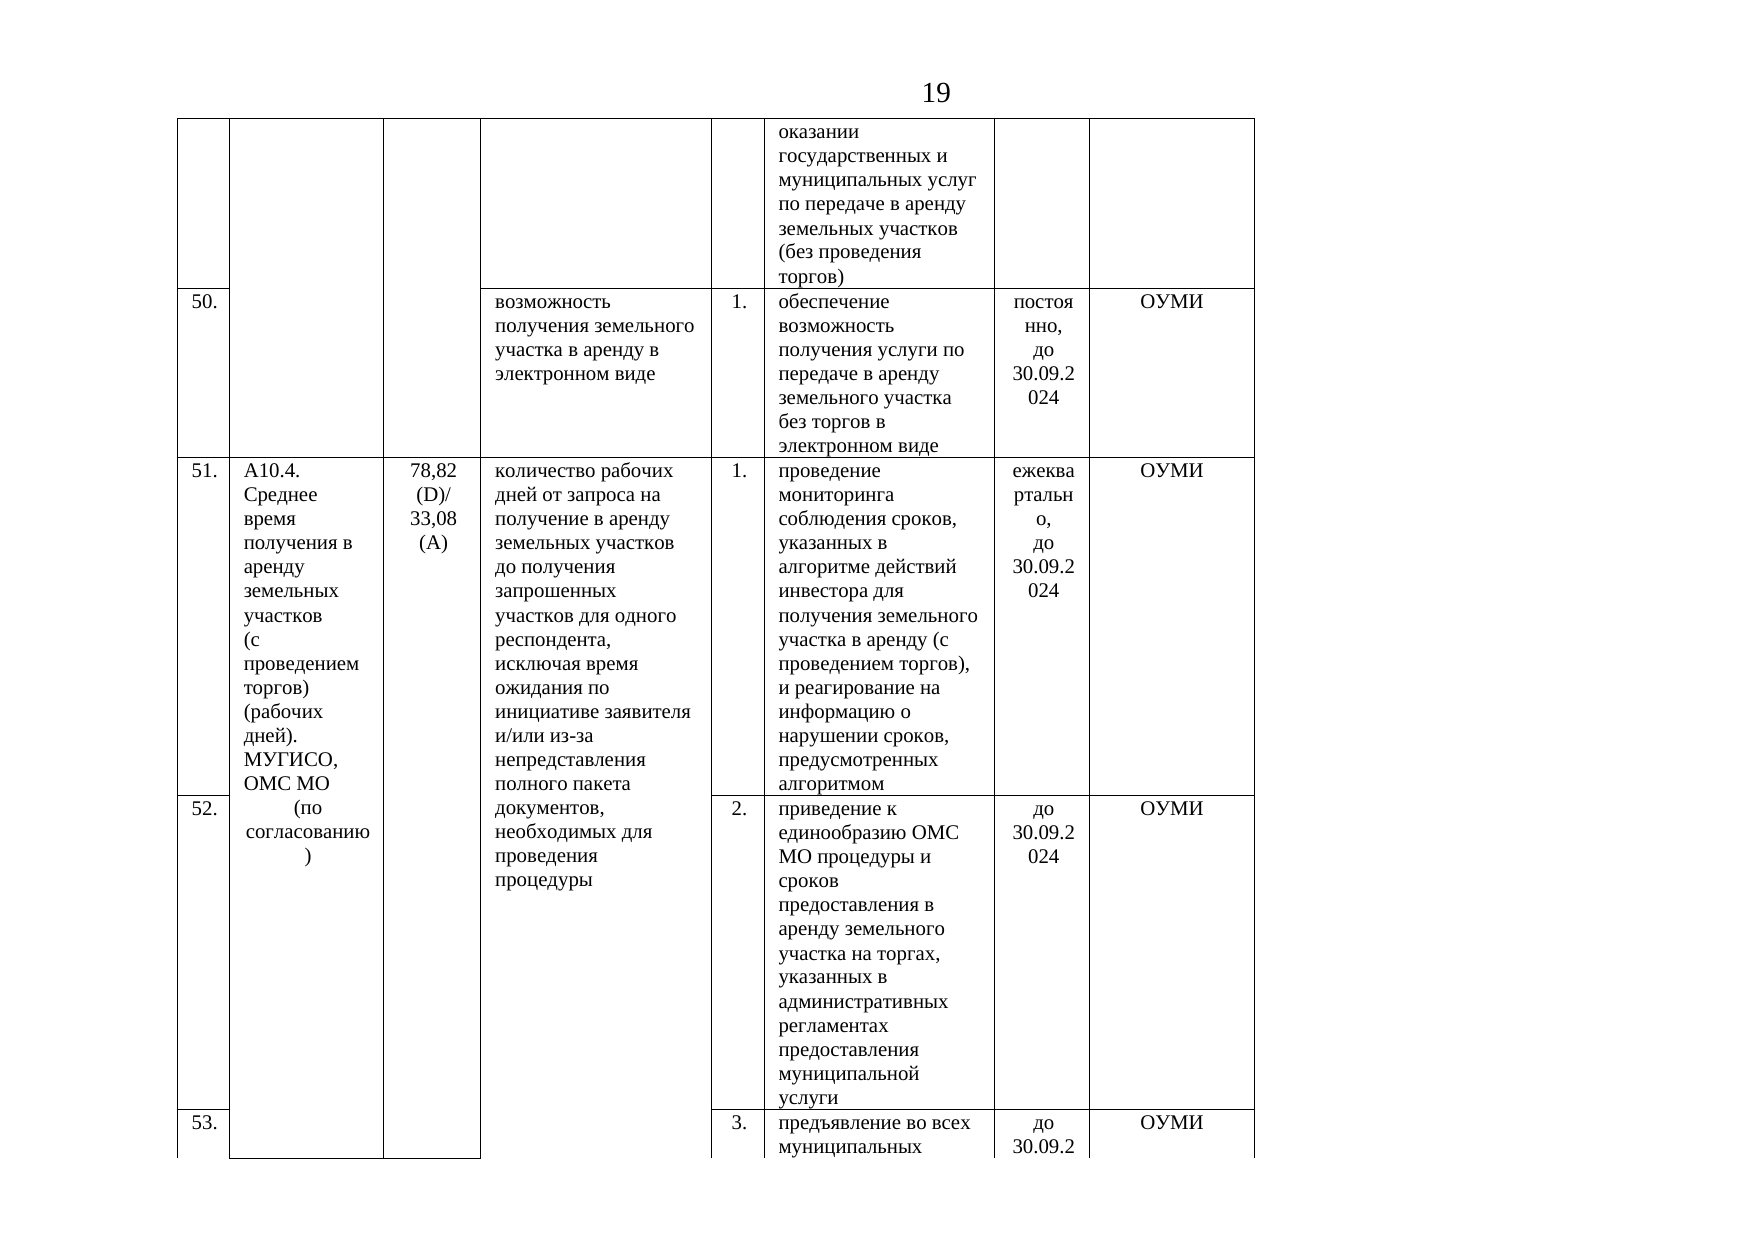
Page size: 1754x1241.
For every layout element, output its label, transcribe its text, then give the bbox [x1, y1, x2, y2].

table_cell приведение к единообразию ОМС МО процедуры и сроков предоставления в аренду земельного участка на торгах, указанных в административных регламентах предоставления муниципальной услуги [765, 796, 994, 1109]
table_cell [712, 119, 764, 288]
table_cell предъявление во всех муниципальных [765, 1110, 994, 1158]
table_cell [1255, 1109, 1475, 1158]
table_cell [1475, 457, 1695, 795]
table_cell ОУМИ [1090, 289, 1254, 457]
table_cell [1255, 118, 1475, 288]
table_cell ОУМИ [1090, 458, 1254, 795]
table_cell количество рабочих дней от запроса на получение в аренду земельных участков до получения запрошенных участков для одного респондента, исключая время ожидания по инициативе заявителя и/или из-за непредставления полного пакета документов, необходимых для проведения процедуры [481, 458, 711, 1158]
table_cell проведение мониторинга соблюдения сроков, указанных в алгоритме действий инвестора для получения земельного участка в аренду (с проведением торгов), и реагирование на информацию о нарушении сроков, предусмотренных алгоритмом [765, 458, 994, 795]
table_cell [178, 458, 229, 795]
table_cell [178, 1110, 229, 1158]
table_cell постоянно, до 30.09.2024 [995, 289, 1089, 457]
table_cell [1475, 795, 1695, 1109]
table_cell [178, 289, 229, 457]
table_cell до 30.09.2 [995, 1110, 1089, 1158]
table_cell [995, 119, 1089, 288]
table_cell [1255, 795, 1475, 1109]
table_cell 1. [712, 458, 764, 795]
table_cell возможность получения земельного участка в аренду в электронном виде [481, 289, 711, 457]
table_cell 1. [712, 289, 764, 457]
table_cell ОУМИ [1090, 796, 1254, 1109]
table_cell 2. [712, 796, 764, 1109]
table_cell [1475, 118, 1695, 288]
table_cell [1475, 1109, 1695, 1158]
table_cell 78,82 (D)/ 33,08 (А) [384, 458, 480, 1158]
table_cell [230, 119, 383, 457]
table_cell оказании государственных и муниципальных услуг по передаче в аренду земельных участков (без проведения торгов) [765, 119, 994, 288]
table_cell А10.4. Среднее время получения в аренду земельных участков (с проведением торгов) (рабочих дней). МУГИСО, ОМС МО (по согласованию) [230, 458, 383, 1158]
table_cell ОУМИ [1090, 1110, 1254, 1158]
table_cell [1090, 119, 1254, 288]
table_cell [384, 119, 480, 457]
table_cell 3. [712, 1110, 764, 1158]
table_cell [1475, 288, 1695, 457]
table_cell до 30.09.2024 [995, 796, 1089, 1109]
table_cell [1255, 457, 1475, 795]
table_cell [1255, 288, 1475, 457]
table_cell обеспечение возможность получения услуги по передаче в аренду земельного участка без торгов в электронном виде [765, 289, 994, 457]
table_cell [481, 119, 711, 288]
table_cell ежеквартально, до 30.09.2024 [995, 458, 1089, 795]
table_cell [178, 119, 229, 288]
table_cell [178, 796, 229, 1109]
